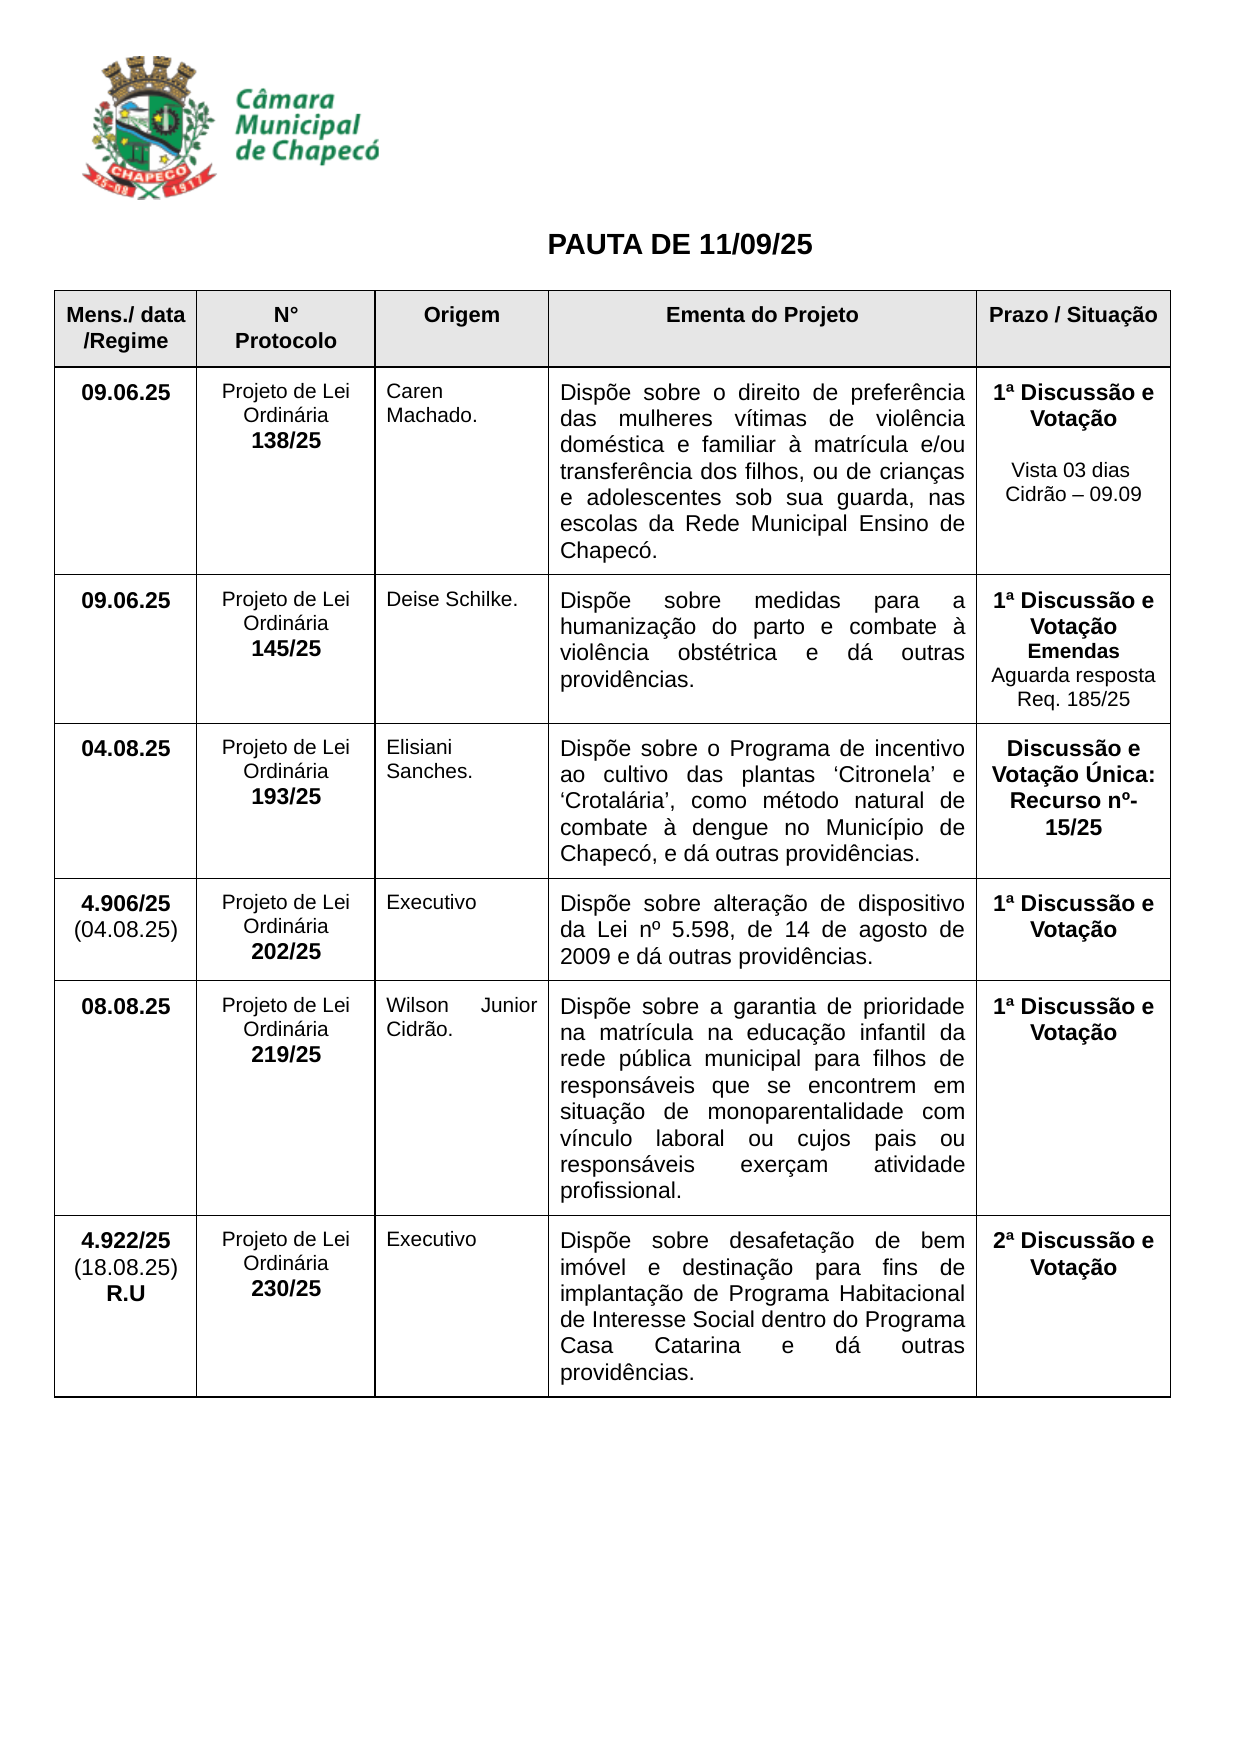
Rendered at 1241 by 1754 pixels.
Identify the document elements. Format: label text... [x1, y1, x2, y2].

table_cell Projeto de Lei Ordinária 193/25 [197, 724, 374, 878]
table_cell Dispõe sobre desafetação de bem imóvel e destinação para fins de implantação de Programa Habitacional de Interesse Social dentro do Programa Casa Catarina e dá outras providências. [549, 1216, 976, 1396]
table_cell Wilson Junior Cidrão. [376, 981, 548, 1215]
table_cell 1ª Discussão e Votação Emendas Aguarda resposta Req. 185/25 [977, 575, 1170, 722]
table_cell 08.08.25 [55, 981, 196, 1215]
table_cell 1ª Discussão e Votação [977, 879, 1170, 980]
picture [81, 56, 379, 200]
table_header N° Protocolo [197, 291, 374, 366]
table_cell Projeto de Lei Ordinária 138/25 [197, 368, 374, 574]
table_cell Dispõe sobre o direito de preferência das mulheres vítimas de violência doméstica e familiar à matrícula e/ou transferência dos filhos, ou de crianças e adolescentes sob sua guarda, nas escolas da Rede Municipal Ensino de Chapecó. [549, 368, 976, 574]
table_cell Dispõe sobre medidas para a humanização do parto e combate à violência obstétrica e dá outras providências. [549, 575, 976, 722]
table_cell 09.06.25 [55, 575, 196, 722]
table_cell 04.08.25 [55, 724, 196, 878]
table_cell Projeto de Lei Ordinária 145/25 [197, 575, 374, 722]
table_cell 4.906/25 (04.08.25) [55, 879, 196, 980]
table_cell 4.922/25 (18.08.25) R.U [55, 1216, 196, 1396]
table_cell 2ª Discussão e Votação [977, 1216, 1170, 1396]
table_cell Projeto de Lei Ordinária 219/25 [197, 981, 374, 1215]
table_cell Projeto de Lei Ordinária 230/25 [197, 1216, 374, 1396]
table_cell Dispõe sobre alteração de dispositivo da Lei nº 5.598, de 14 de agosto de 2009 e dá outras providências. [549, 879, 976, 980]
table_cell 1ª Discussão e Votação [977, 981, 1170, 1215]
table_header Origem [376, 291, 548, 366]
table_cell Discussão e Votação Única: Recurso nº- 15/25 [977, 724, 1170, 878]
table_cell 1ª Discussão e Votação Vista 03 dias Cidrão – 09.09 [977, 368, 1170, 574]
table_cell 09.06.25 [55, 368, 196, 574]
table_header Ementa do Projeto [549, 291, 976, 366]
table_header Mens./ data /Regime [55, 291, 196, 366]
table_cell Executivo [376, 879, 548, 980]
table_cell Elisiani Sanches. [376, 724, 548, 878]
subtitle PAUTA DE 11/09/25 [215, 227, 1145, 261]
table_cell Dispõe sobre o Programa de incentivo ao cultivo das plantas ‘Citronela’ e ‘Crotalária’, como método natural de combate à dengue no Município de Chapecó, e dá outras providências. [549, 724, 976, 878]
table_cell Executivo [376, 1216, 548, 1396]
table_cell Deise Schilke. [376, 575, 548, 722]
table_cell Dispõe sobre a garantia de prioridade na matrícula na educação infantil da rede pública municipal para filhos de responsáveis que se encontrem em situação de monoparentalidade com vínculo laboral ou cujos pais ou responsáveis exerçam atividade profissional. [549, 981, 976, 1215]
table_cell Projeto de Lei Ordinária 202/25 [197, 879, 374, 980]
table_cell Caren Machado. [376, 368, 548, 574]
table_header Prazo / Situação [977, 291, 1170, 366]
